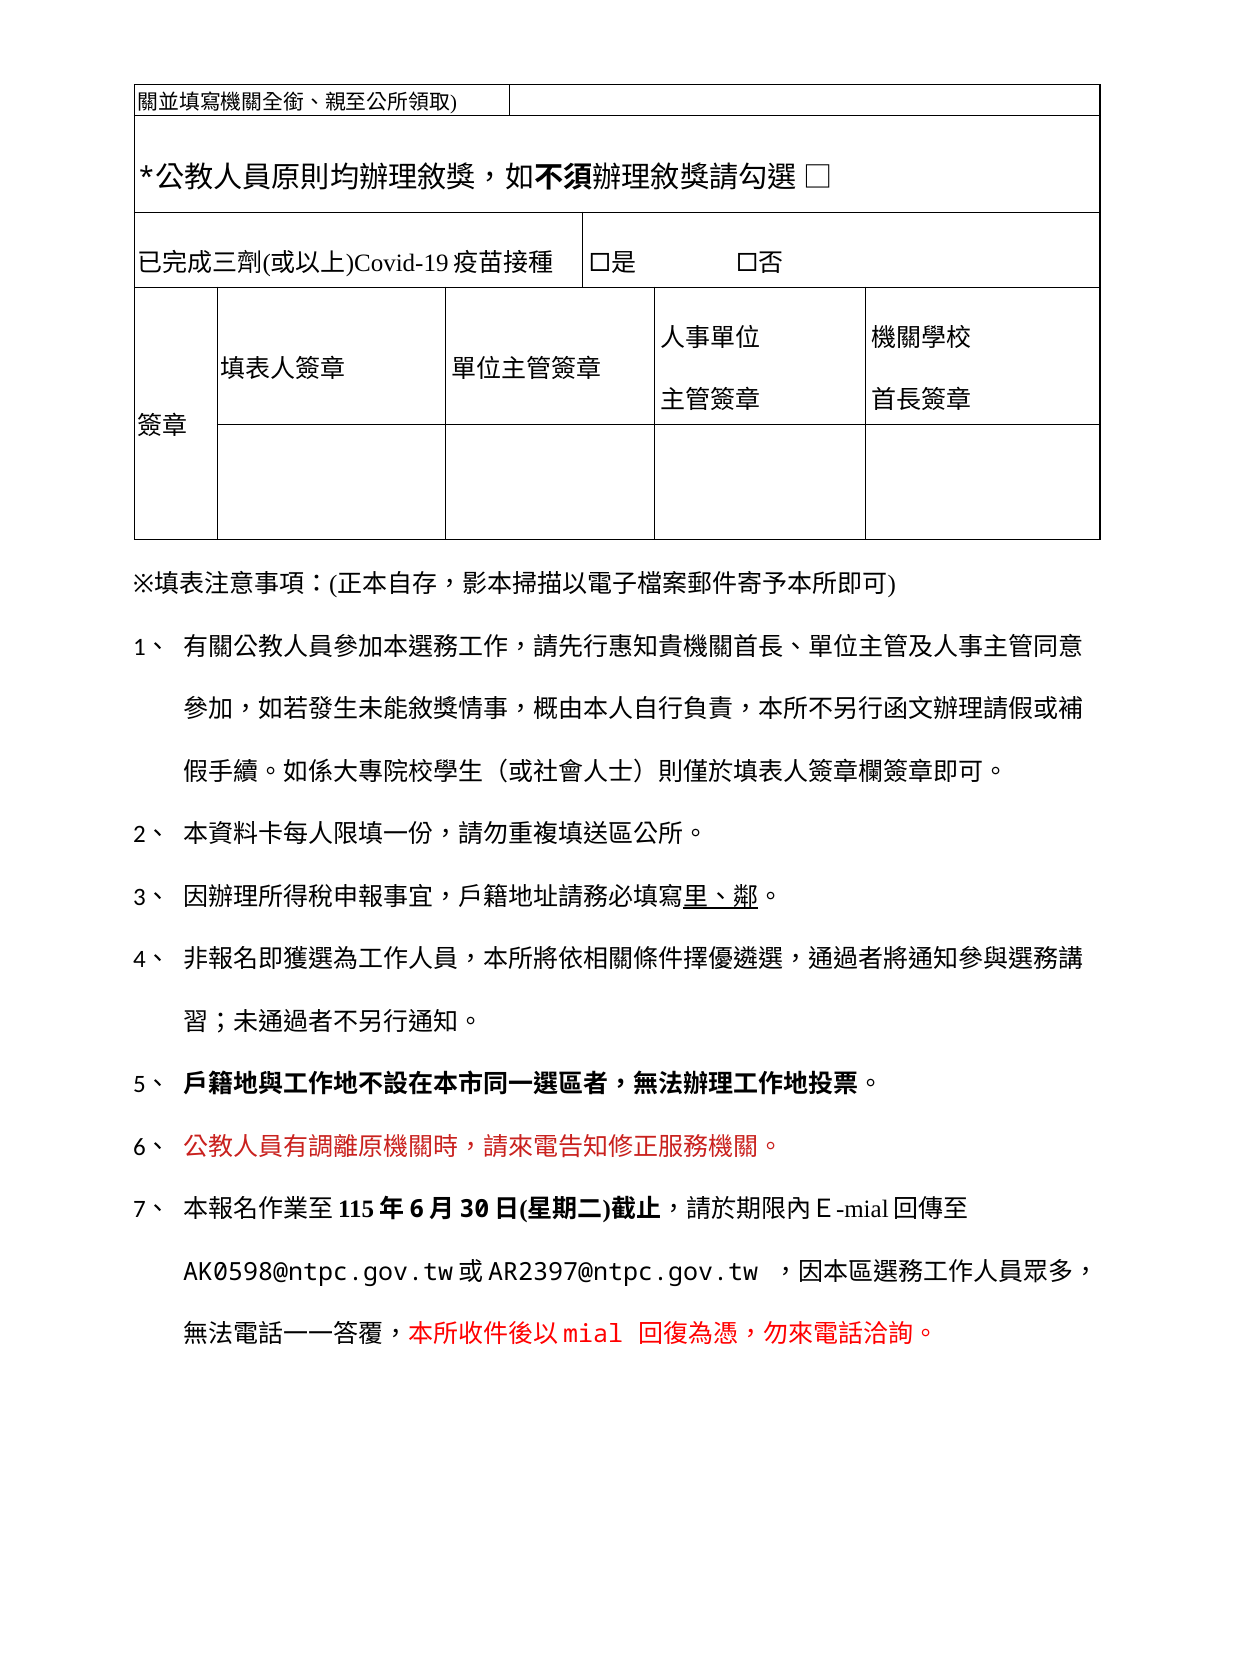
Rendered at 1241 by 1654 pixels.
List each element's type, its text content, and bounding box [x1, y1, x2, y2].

table_cell 人事單位 主管簽章 [655, 288, 865, 424]
list 公教人員有調離原機關時，請來電告知修正服務機關。 [133, 1102, 1093, 1165]
table_cell [446, 425, 654, 539]
text ※填表注意事項：(正本自存，影本掃描以電子檔案郵件寄予本所即可) [133, 540, 1093, 602]
table_cell [866, 425, 1099, 539]
list 本資料卡每人限填一份，請勿重複填送區公所。 [133, 790, 1093, 852]
table_cell 簽章 [135, 288, 217, 539]
table_cell 已完成三劑(或以上)Covid-19疫苗接種 [135, 213, 582, 287]
table_cell [655, 425, 865, 539]
table_cell 是 否 [583, 213, 1099, 287]
list 因辦理所得稅申報事宜，戶籍地址請務必填寫里、鄰。 [133, 852, 1093, 915]
table_cell [218, 425, 445, 539]
list 有關公教人員參加本選務工作，請先行惠知貴機關首長、單位主管及人事主管同意參加，如若發生未能敘獎情事，概由本人自行負責，本所不另行函文辦理請假或補假手續。如係大專院校學生（或社會人士）則僅於填表人簽章欄簽章即可。 [133, 602, 1093, 790]
list 本報名作業至115年6月30日(星期二)截止，請於期限內Ｅ-mial回傳至AK0598@ntpc.gov.tw或AR2397@ntpc.gov.tw ，因本區選務工作人員眾多，無法電話一一答覆，本所收件後以mial 回復為憑，勿來電話洽詢。 [133, 1165, 1093, 1352]
table_cell 單位主管簽章 [446, 288, 654, 424]
table_cell *公教人員原則均辦理敘獎，如不須辦理敘獎請勾選󠄄 □ [135, 116, 1099, 212]
table_cell [510, 85, 1099, 115]
table_cell 機關學校 首長簽章 [866, 288, 1099, 424]
table_cell 關並填寫機關全銜、親至公所領取) [135, 85, 509, 115]
list 戶籍地與工作地不設在本市同一選區者，無法辦理工作地投票。 [133, 1040, 1093, 1102]
list 非報名即獲選為工作人員，本所將依相關條件擇優遴選，通過者將通知參與選務講習；未通過者不另行通知。 [133, 915, 1093, 1040]
table_cell 填表人簽章 [218, 288, 445, 424]
